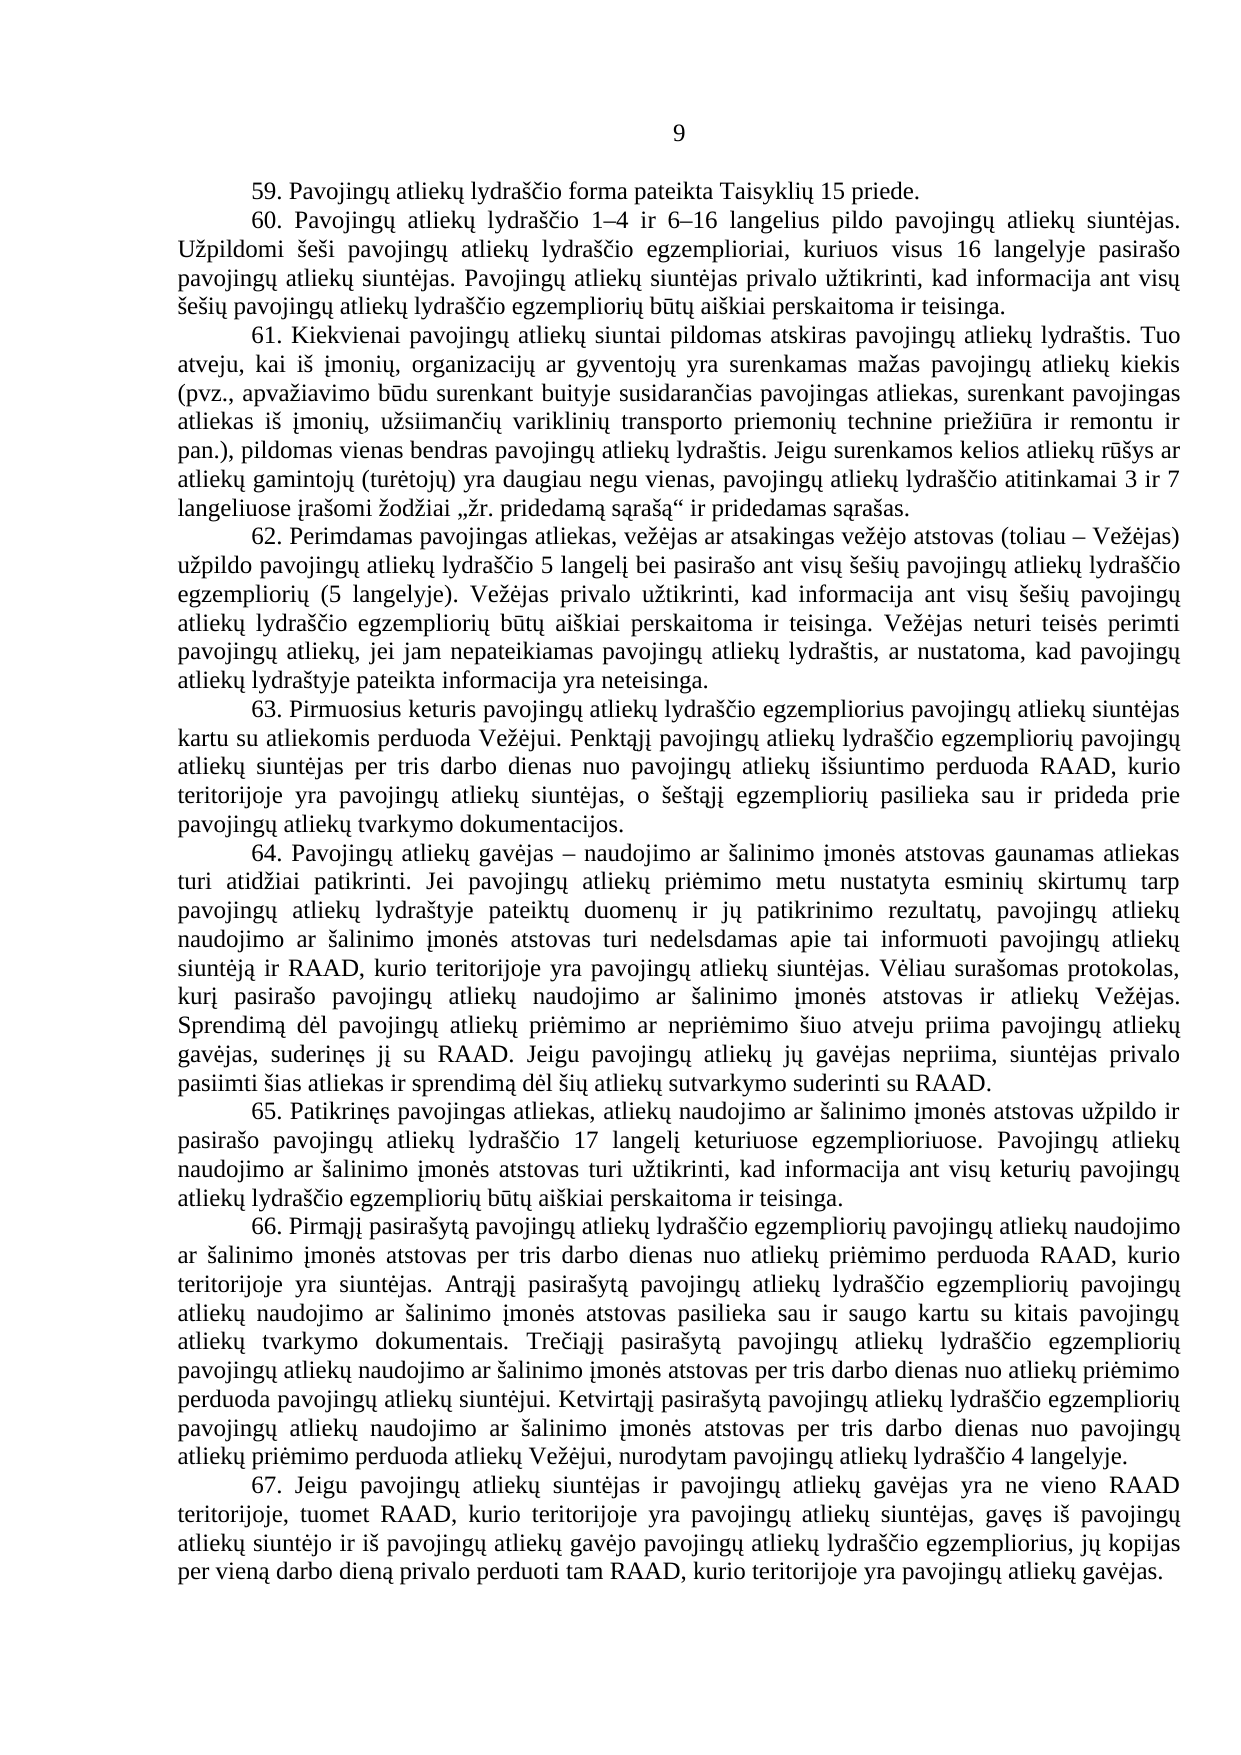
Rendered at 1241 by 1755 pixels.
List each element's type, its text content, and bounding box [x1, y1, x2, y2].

text 66. Pirmąjį pasirašytą pavojingų atliekų lydraščio egzempliorių pavojingų atliekų naudojimo ar šalinimo įmonės atstovas per tris darbo dienas nuo atliekų priėmimo perduoda RAAD, kurio teritorijoje yra siuntėjas. Antrąjį pasirašytą pavojingų atliekų lydraščio egzempliorių pavojingų atliekų naudojimo ar šalinimo įmonės atstovas pasilieka sau ir saugo kartu su kitais pavojingų atliekų tvarkymo dokumentais. Trečiąjį pasirašytą pavojingų atliekų lydraščio egzempliorių pavojingų atliekų naudojimo ar šalinimo įmonės atstovas per tris darbo dienas nuo atliekų priėmimo perduoda pavojingų atliekų siuntėjui. Ketvirtąjį pasirašytą pavojingų atliekų lydraščio egzempliorių pavojingų atliekų naudojimo ar šalinimo įmonės atstovas per tris darbo dienas nuo pavojingų atliekų priėmimo perduoda atliekų Vežėjui, nurodytam pavojingų atliekų lydraščio 4 langelyje. [177, 1211, 1181, 1470]
text 64. Pavojingų atliekų gavėjas – naudojimo ar šalinimo įmonės atstovas gaunamas atliekas turi atidžiai patikrinti. Jei pavojingų atliekų priėmimo metu nustatyta esminių skirtumų tarp pavojingų atliekų lydraštyje pateiktų duomenų ir jų patikrinimo rezultatų, pavojingų atliekų naudojimo ar šalinimo įmonės atstovas turi nedelsdamas apie tai informuoti pavojingų atliekų siuntėją ir RAAD, kurio teritorijoje yra pavojingų atliekų siuntėjas. Vėliau surašomas protokolas, kurį pasirašo pavojingų atliekų naudojimo ar šalinimo įmonės atstovas ir atliekų Vežėjas. Sprendimą dėl pavojingų atliekų priėmimo ar nepriėmimo šiuo atveju priima pavojingų atliekų gavėjas, suderinęs jį su RAAD. Jeigu pavojingų atliekų jų gavėjas nepriima, siuntėjas privalo pasiimti šias atliekas ir sprendimą dėl šių atliekų sutvarkymo suderinti su RAAD. [177, 838, 1181, 1096]
text 62. Perimdamas pavojingas atliekas, vežėjas ar atsakingas vežėjo atstovas (toliau – Vežėjas) užpildo pavojingų atliekų lydraščio 5 langelį bei pasirašo ant visų šešių pavojingų atliekų lydraščio egzempliorių (5 langelyje). Vežėjas privalo užtikrinti, kad informacija ant visų šešių pavojingų atliekų lydraščio egzempliorių būtų aiškiai perskaitoma ir teisinga. Vežėjas neturi teisės perimti pavojingų atliekų, jei jam nepateikiamas pavojingų atliekų lydraštis, ar nustatoma, kad pavojingų atliekų lydraštyje pateikta informacija yra neteisinga. [177, 521, 1181, 694]
text 60. Pavojingų atliekų lydraščio 1–4 ir 6–16 langelius pildo pavojingų atliekų siuntėjas. Užpildomi šeši pavojingų atliekų lydraščio egzemplioriai, kuriuos visus 16 langelyje pasirašo pavojingų atliekų siuntėjas. Pavojingų atliekų siuntėjas privalo užtikrinti, kad informacija ant visų šešių pavojingų atliekų lydraščio egzempliorių būtų aiškiai perskaitoma ir teisinga. [177, 205, 1181, 320]
text 59. Pavojingų atliekų lydraščio forma pateikta Taisyklių 15 priede. [177, 176, 1181, 205]
text 65. Patikrinęs pavojingas atliekas, atliekų naudojimo ar šalinimo įmonės atstovas užpildo ir pasirašo pavojingų atliekų lydraščio 17 langelį keturiuose egzemplioriuose. Pavojingų atliekų naudojimo ar šalinimo įmonės atstovas turi užtikrinti, kad informacija ant visų keturių pavojingų atliekų lydraščio egzempliorių būtų aiškiai perskaitoma ir teisinga. [177, 1096, 1181, 1211]
text 61. Kiekvienai pavojingų atliekų siuntai pildomas atskiras pavojingų atliekų lydraštis. Tuo atveju, kai iš įmonių, organizacijų ar gyventojų yra surenkamas mažas pavojingų atliekų kiekis (pvz., apvažiavimo būdu surenkant buityje susidarančias pavojingas atliekas, surenkant pavojingas atliekas iš įmonių, užsiimančių variklinių transporto priemonių technine priežiūra ir remontu ir pan.), pildomas vienas bendras pavojingų atliekų lydraštis. Jeigu surenkamos kelios atliekų rūšys ar atliekų gamintojų (turėtojų) yra daugiau negu vienas, pavojingų atliekų lydraščio atitinkamai 3 ir 7 langeliuose įrašomi žodžiai „žr. pridedamą sąrašą“ ir pridedamas sąrašas. [177, 320, 1181, 521]
text 67. Jeigu pavojingų atliekų siuntėjas ir pavojingų atliekų gavėjas yra ne vieno RAAD teritorijoje, tuomet RAAD, kurio teritorijoje yra pavojingų atliekų siuntėjas, gavęs iš pavojingų atliekų siuntėjo ir iš pavojingų atliekų gavėjo pavojingų atliekų lydraščio egzempliorius, jų kopijas per vieną darbo dieną privalo perduoti tam RAAD, kurio teritorijoje yra pavojingų atliekų gavėjas. [177, 1470, 1181, 1585]
text 63. Pirmuosius keturis pavojingų atliekų lydraščio egzempliorius pavojingų atliekų siuntėjas kartu su atliekomis perduoda Vežėjui. Penktąjį pavojingų atliekų lydraščio egzempliorių pavojingų atliekų siuntėjas per tris darbo dienas nuo pavojingų atliekų išsiuntimo perduoda RAAD, kurio teritorijoje yra pavojingų atliekų siuntėjas, o šeštąjį egzempliorių pasilieka sau ir prideda prie pavojingų atliekų tvarkymo dokumentacijos. [177, 694, 1181, 838]
